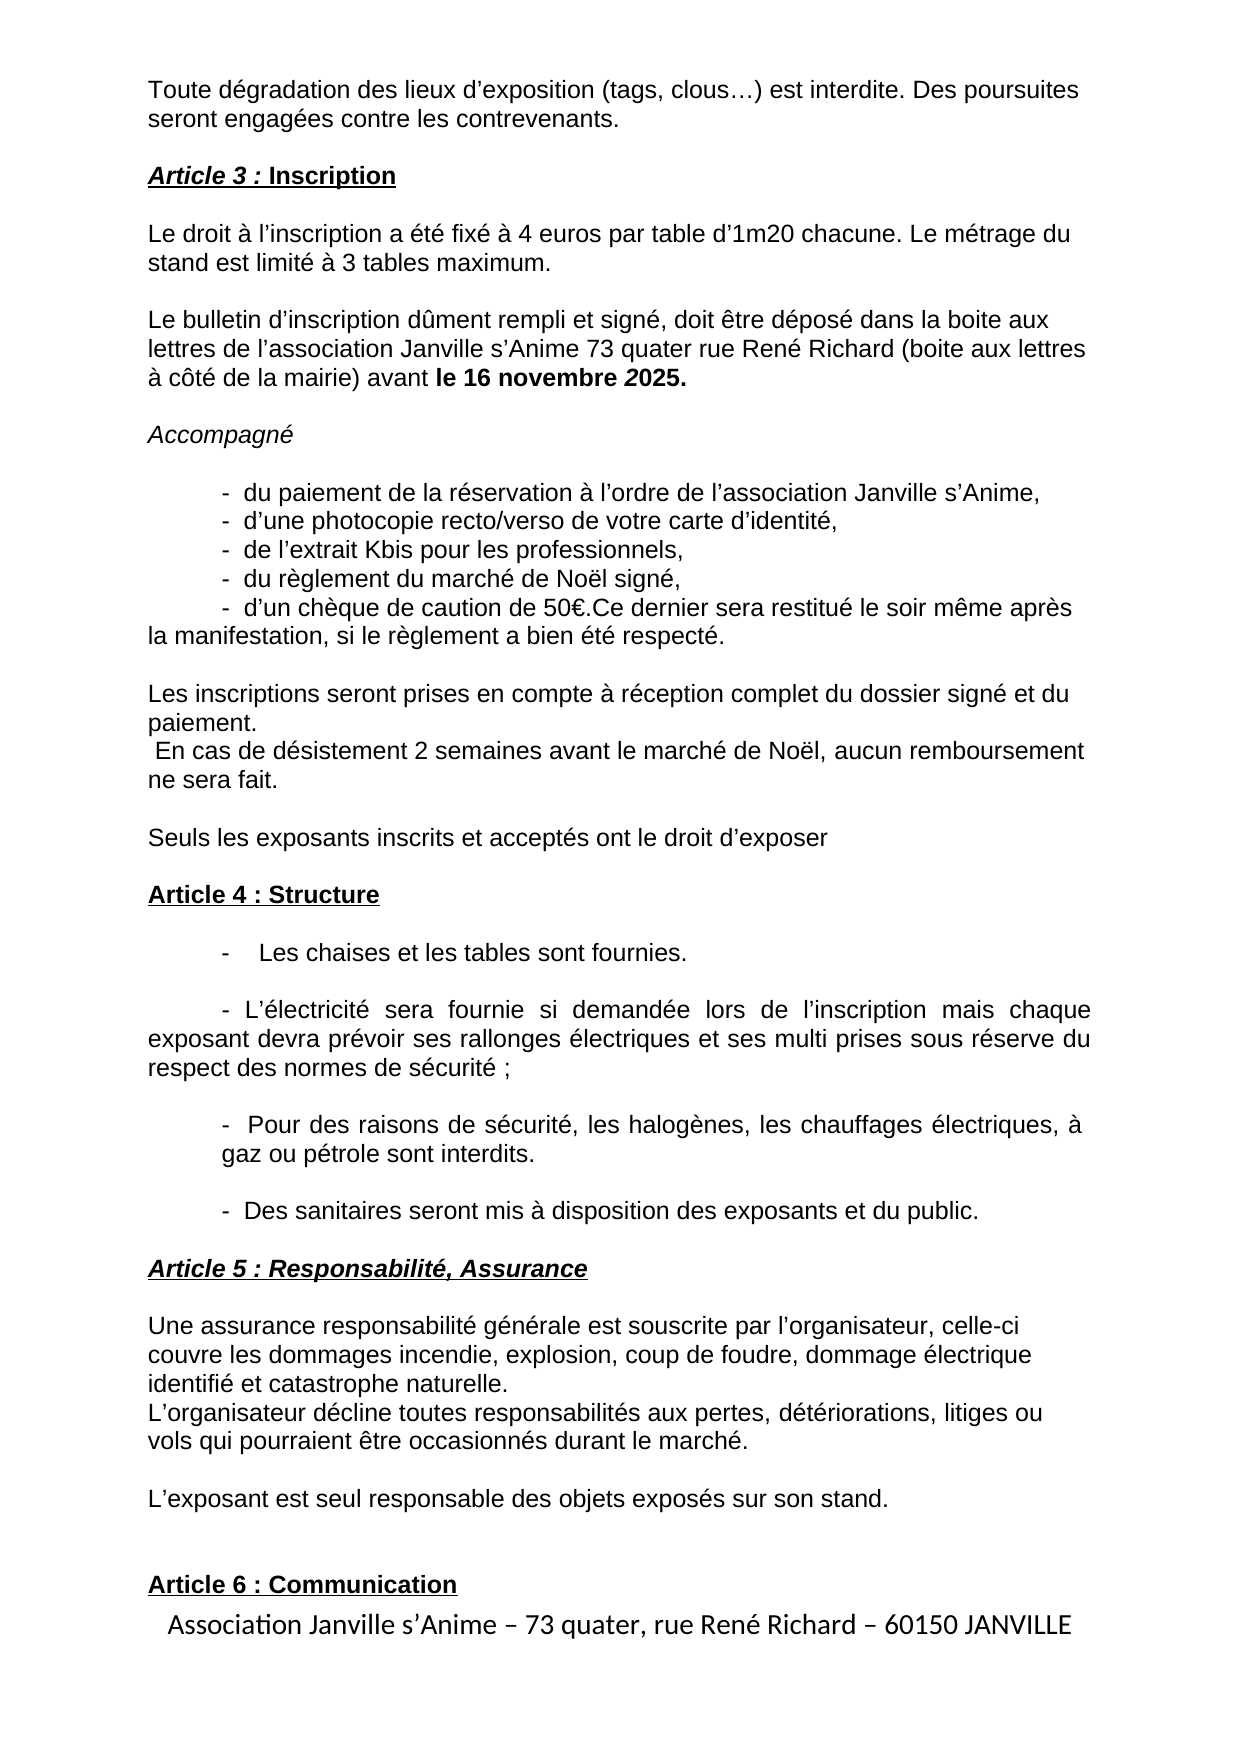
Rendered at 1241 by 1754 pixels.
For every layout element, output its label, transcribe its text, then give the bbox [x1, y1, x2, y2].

text - L’électricité sera fournie si demandée lors de l’inscription mais chaque exposant devra prévoir ses rallonges électriques et ses multi prises sous réserve du respect des normes de sécurité ; [148, 995, 1093, 1081]
text - Des sanitaires seront mis à disposition des exposants et du public. [148, 1196, 1093, 1225]
text - du règlement du marché de Noël signé, [148, 564, 1093, 592]
text L’organisateur décline toutes responsabilités aux pertes, détériorations, litiges ou vols qui pourraient être occasionnés durant le marché. [148, 1397, 1093, 1455]
text Article 3 : Inscription [148, 161, 1093, 190]
text Article 6 : Communication [148, 1570, 1093, 1599]
text - d’une photocopie recto/verso de votre carte d’identité, [148, 506, 1093, 535]
text Seuls les exposants inscrits et acceptés ont le droit d’exposer [148, 822, 1093, 851]
text Le bulletin d’inscription dûment rempli et signé, doit être déposé dans la boite aux lettres de l’association Janville s’Anime 73 quater rue René Richard (boite aux lettres à côté de la mairie) avant le 16 novembre 2025. [148, 305, 1093, 391]
text - d’un chèque de caution de 50€.Ce dernier sera restitué le soir même après la manifestation, si le règlement a bien été respecté. [148, 592, 1093, 650]
text - Pour des raisons de sécurité, les halogènes, les chauffages électriques, à gaz ou pétrole sont interdits. [148, 1110, 1093, 1167]
text Article 4 : Structure [148, 880, 1093, 909]
text Une assurance responsabilité générale est souscrite par l’organisateur, celle-ci couvre les dommages incendie, explosion, coup de foudre, dommage électrique identifié et catastrophe naturelle. [148, 1311, 1093, 1397]
text - du paiement de la réservation à l’ordre de l’association Janville s’Anime, [148, 477, 1093, 506]
text Le droit à l’inscription a été fixé à 4 euros par table d’1m20 chacune. Le métrage du stand est limité à 3 tables maximum. [148, 219, 1093, 276]
text En cas de désistement 2 semaines avant le marché de Noël, aucun remboursement ne sera fait. [148, 736, 1093, 794]
text Toute dégradation des lieux d’exposition (tags, clous…) est interdite. Des poursuites seront engagées contre les contrevenants. [148, 75, 1093, 132]
text Les inscriptions seront prises en compte à réception complet du dossier signé et du paiement. [148, 679, 1093, 736]
text Accompagné [148, 420, 1093, 449]
text L’exposant est seul responsable des objets exposés sur son stand. [148, 1484, 1093, 1512]
list Les chaises et les tables sont fournies. [221, 937, 1093, 966]
text Article 5 : Responsabilité, Assurance [148, 1254, 1093, 1282]
text - de l’extrait Kbis pour les professionnels, [148, 535, 1093, 564]
